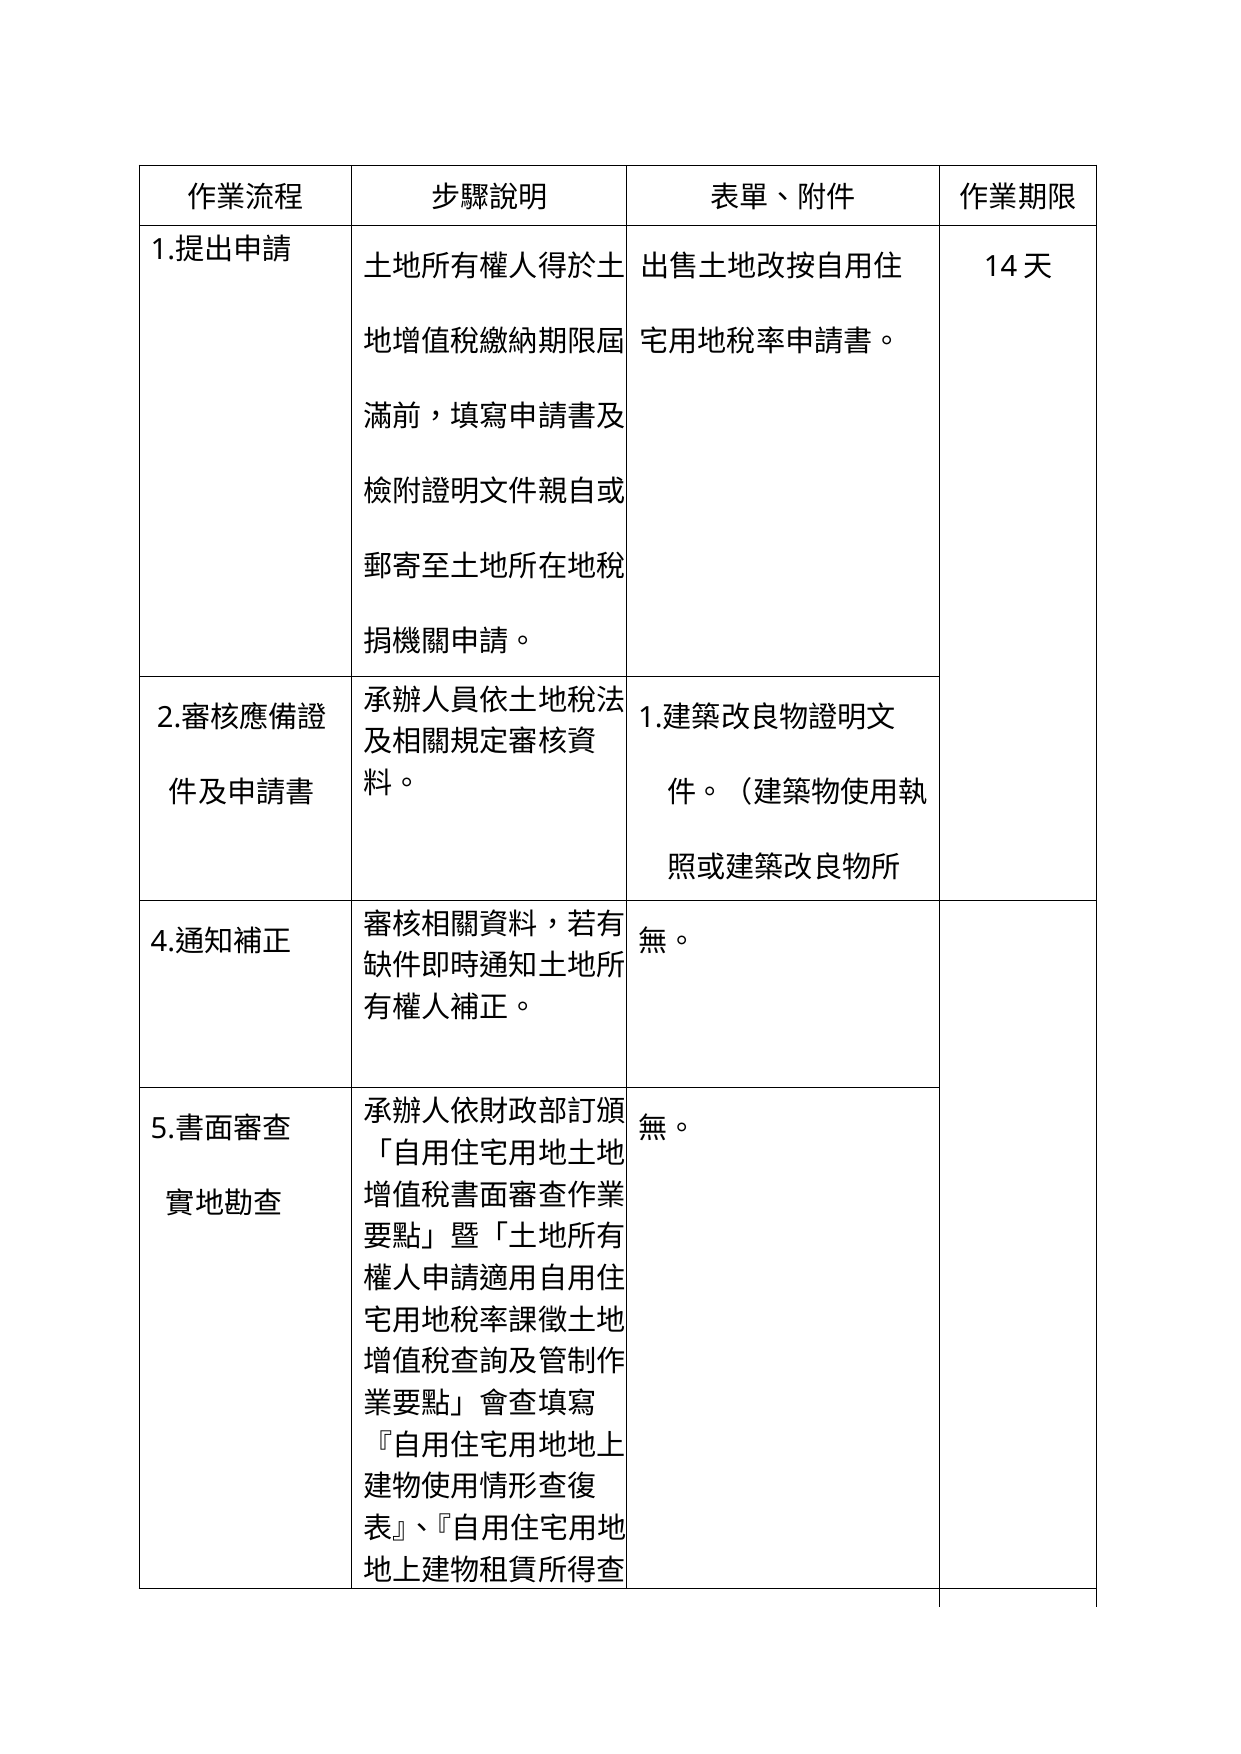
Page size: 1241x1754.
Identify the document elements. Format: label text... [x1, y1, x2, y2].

table_cell 承辦人員依土地稅法及相關規定審核資料。 [352, 677, 626, 900]
table_cell 14天 [940, 226, 1096, 900]
table_cell 1.提出申請 [140, 226, 351, 676]
table_cell 2.審核應備證件及申請書 [140, 677, 351, 900]
table_cell 無。 [627, 1088, 939, 1588]
table_cell 無。 [627, 901, 939, 1087]
table_cell 出售土地改按自用住宅用地稅率申請書。 [627, 226, 939, 676]
table_cell [940, 901, 1096, 1588]
table_header 作業期限 [940, 166, 1096, 225]
table_cell 1.建築改良物證明文件。（建築物使用執照或建築改良物所有權狀影本或建物勘測成果圖） 2.戶口名簿影本。 3.法院拍賣土地，未能確認係土地所有權人本人申請者，另附印鑑證明。 [627, 677, 939, 900]
table_header 表單、附件 [627, 166, 939, 225]
table_header 步驟說明 [352, 166, 626, 225]
table_cell 4.通知補正 [140, 901, 351, 1087]
table_cell 承辦人依財政部訂頒「自用住宅用地土地增值稅書面審查作業要點」暨「土地所有權人申請適用自用住宅用地稅率課徵土地增值稅查詢及管制作業要點」會查填寫『自用住宅用地地上建物使用情形查復表』、『自用住宅用地地上建物租賃所得查 [352, 1088, 626, 1588]
table_cell 5.書面審查 實地勘查 [140, 1088, 351, 1588]
table_cell 土地所有權人得於土地增值稅繳納期限屆滿前，填寫申請書及檢附證明文件親自或郵寄至土地所在地稅捐機關申請。 [352, 226, 626, 676]
table_cell 審核相關資料，若有缺件即時通知土地所有權人補正。 [352, 901, 626, 1087]
table_header 作業流程 [140, 166, 351, 225]
